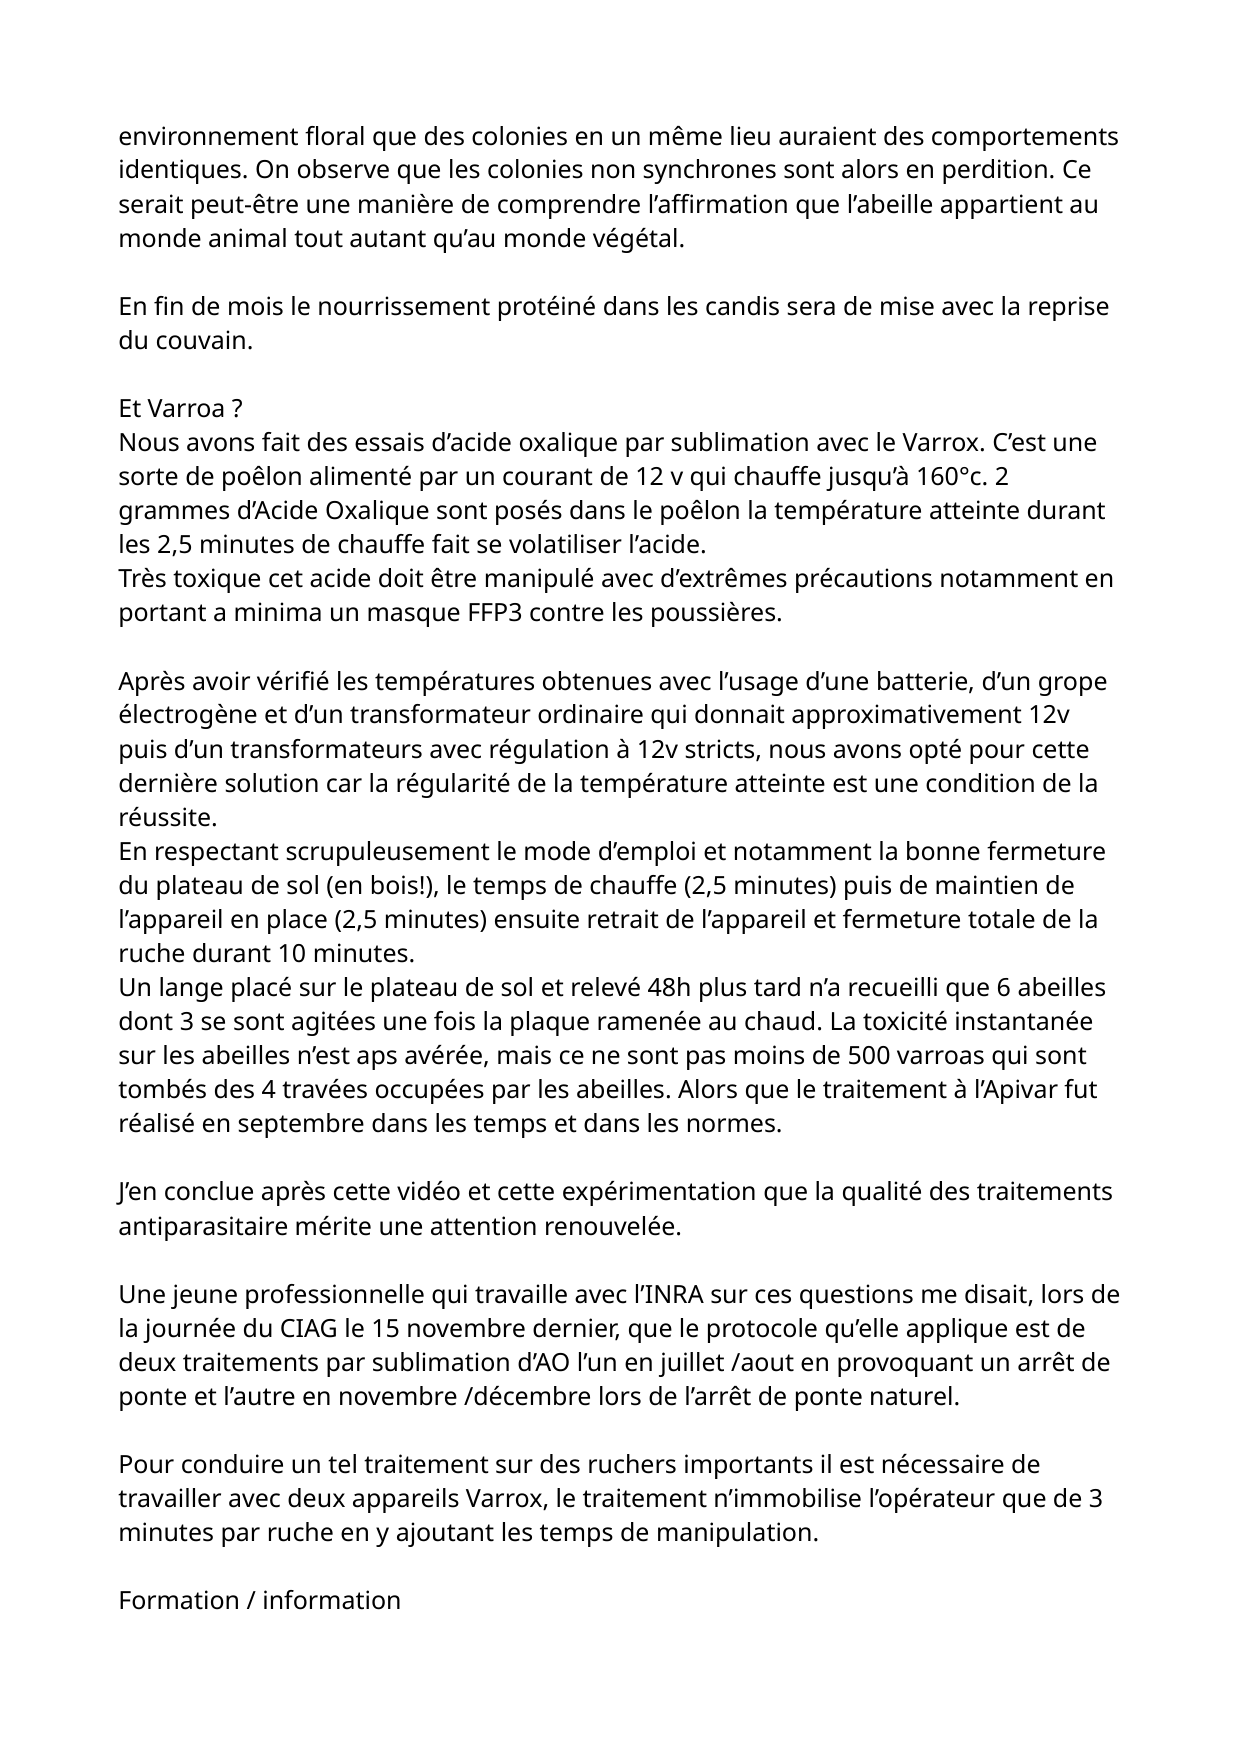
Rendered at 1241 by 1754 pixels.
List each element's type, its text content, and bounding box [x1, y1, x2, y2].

text En fin de mois le nourrissement protéiné dans les candis sera de mise avec la reprise du couvain. [118, 288, 1122, 357]
text Et Varroa ? [118, 391, 1122, 425]
text Une jeune professionnelle qui travaille avec l’INRA sur ces questions me disait, lors de la journée du CIAG le 15 novembre dernier, que le protocole qu’elle applique est de deux traitements par sublimation d’AO l’un en juillet /aout en provoquant un arrêt de ponte et l’autre en novembre /décembre lors de l’arrêt de ponte naturel. [118, 1276, 1122, 1412]
text Formation / information [118, 1583, 1122, 1617]
text Pour conduire un tel traitement sur des ruchers importants il est nécessaire de travailler avec deux appareils Varrox, le traitement n’immobilise l’opérateur que de 3 minutes par ruche en y ajoutant les temps de manipulation. [118, 1447, 1122, 1549]
text environnement floral que des colonies en un même lieu auraient des comportements identiques. On observe que les colonies non synchrones sont alors en perdition. Ce serait peut-être une manière de comprendre l’affirmation que l’abeille appartient au monde animal tout autant qu’au monde végétal. [118, 118, 1122, 254]
text Un lange placé sur le plateau de sol et relevé 48h plus tard n’a recueilli que 6 abeilles dont 3 se sont agitées une fois la plaque ramenée au chaud. La toxicité instantanée sur les abeilles n’est aps avérée, mais ce ne sont pas moins de 500 varroas qui sont tombés des 4 travées occupées par les abeilles. Alors que le traitement à l’Apivar fut réalisé en septembre dans les temps et dans les normes. [118, 970, 1122, 1140]
text Très toxique cet acide doit être manipulé avec d’extrêmes précautions notamment en portant a minima un masque FFP3 contre les poussières. [118, 561, 1122, 629]
text J’en conclue après cette vidéo et cette expérimentation que la qualité des traitements antiparasitaire mérite une attention renouvelée. [118, 1174, 1122, 1242]
text En respectant scrupuleusement le mode d’emploi et notamment la bonne fermeture du plateau de sol (en bois!), le temps de chauffe (2,5 minutes) puis de maintien de l’appareil en place (2,5 minutes) ensuite retrait de l’appareil et fermeture totale de la ruche durant 10 minutes. [118, 833, 1122, 970]
text Nous avons fait des essais d’acide oxalique par sublimation avec le Varrox. C’est une sorte de poêlon alimenté par un courant de 12 v qui chauffe jusqu’à 160°c. 2 grammes d’Acide Oxalique sont posés dans le poêlon la température atteinte durant les 2,5 minutes de chauffe fait se volatiliser l’acide. [118, 425, 1122, 561]
text Après avoir vérifié les températures obtenues avec l’usage d’une batterie, d’un grope électrogène et d’un transformateur ordinaire qui donnait approximativement 12v puis d’un transformateurs avec régulation à 12v stricts, nous avons opté pour cette dernière solution car la régularité de la température atteinte est une condition de la réussite. [118, 663, 1122, 833]
